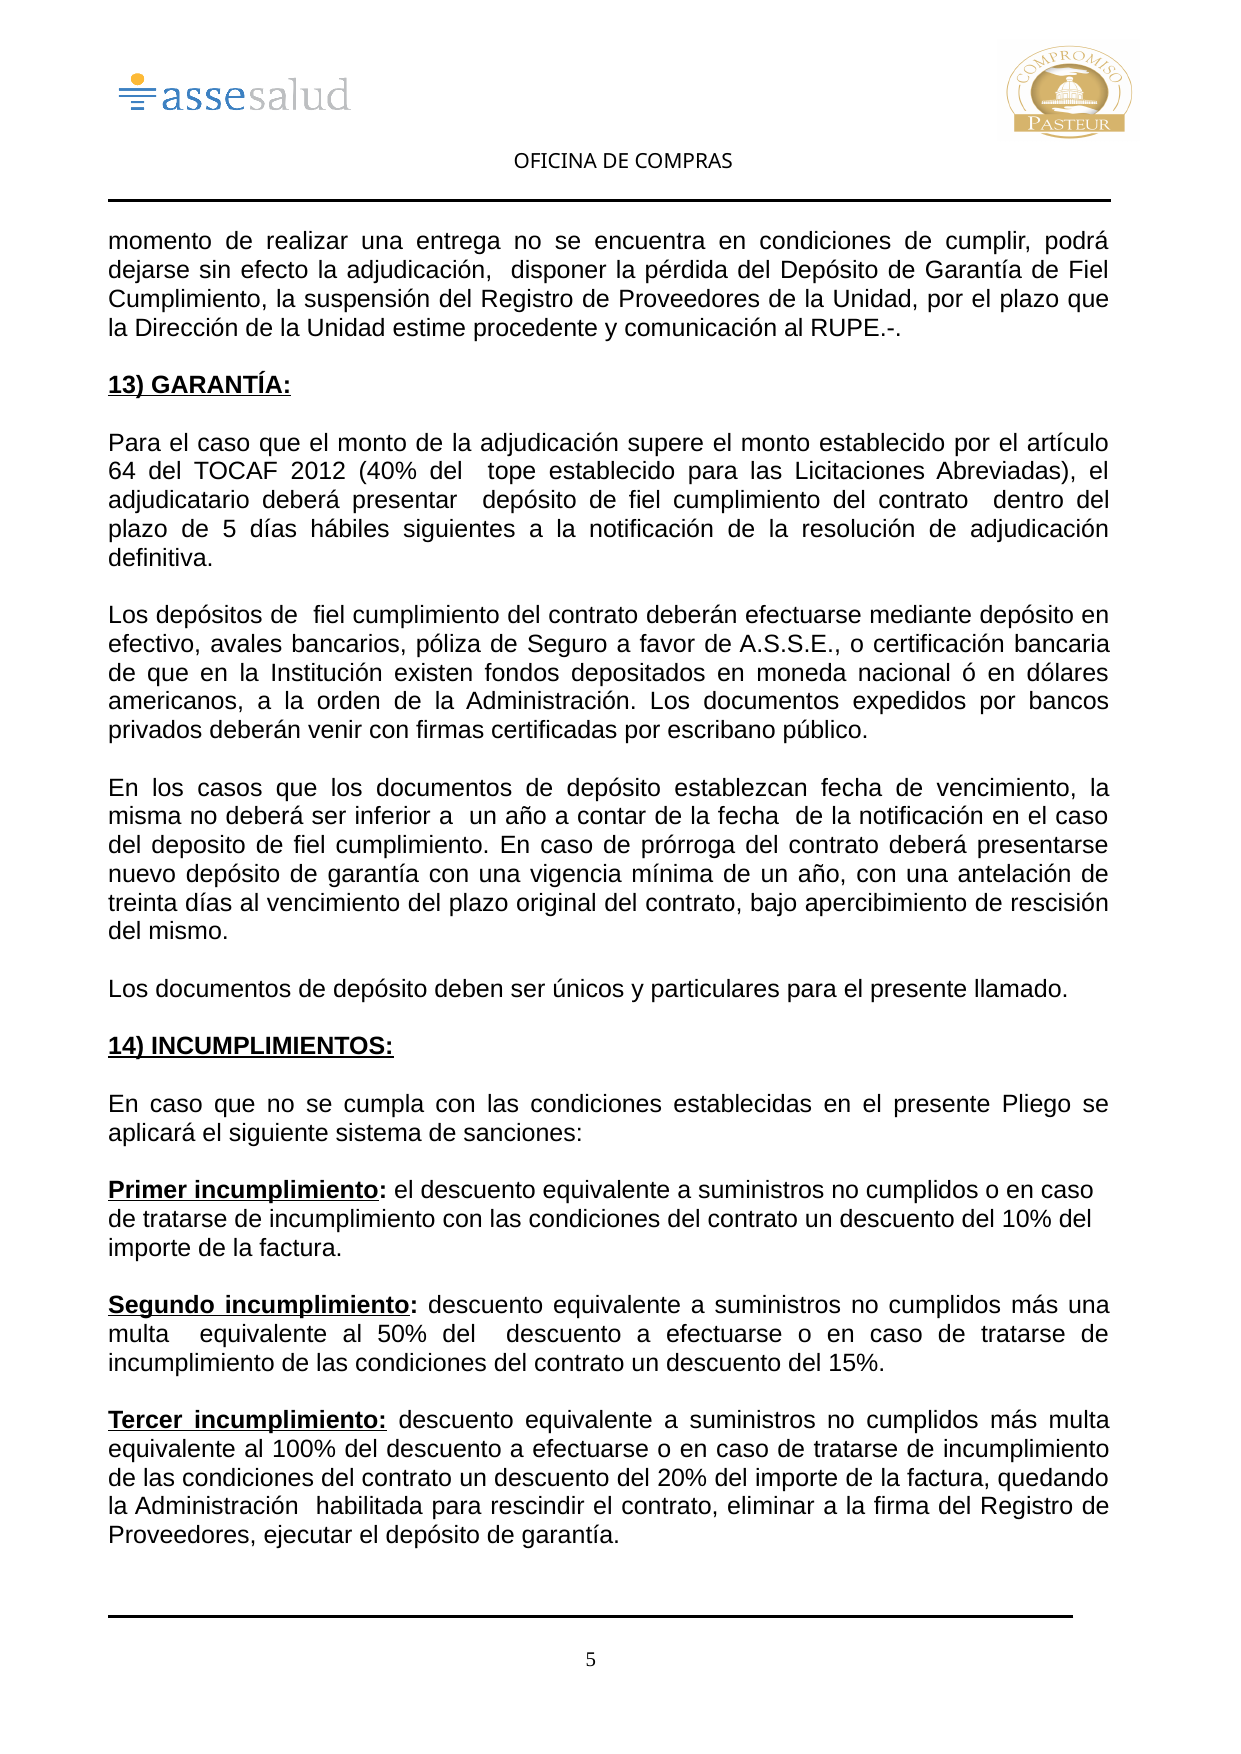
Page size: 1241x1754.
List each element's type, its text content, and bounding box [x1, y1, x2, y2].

text 14) INCUMPLIMIENTOS: [108, 1031, 1111, 1060]
text Tercer incumplimiento: descuento equivalente a suministros no cumplidos más multa equivalente al 100% del descuento a efectuarse o en caso de tratarse de incumplimiento de las condiciones del contrato un descuento del 20% del importe de la factura, quedando la Administración habilitada para rescindir el contrato, eliminar a la firma del Registro de Proveedores, ejecutar el depósito de garantía. [108, 1405, 1111, 1549]
text En los casos que los documentos de depósito establezcan fecha de vencimiento, la misma no deberá ser inferior a un año a contar de la fecha de la notificación en el caso del deposito de fiel cumplimiento. En caso de prórroga del contrato deberá presentarse nuevo depósito de garantía con una vigencia mínima de un año, con una antelación de treinta días al vencimiento del plazo original del contrato, bajo apercibimiento de rescisión del mismo. [108, 772, 1111, 945]
text momento de realizar una entrega no se encuentra en condiciones de cumplir, podrá dejarse sin efecto la adjudicación, disponer la pérdida del Depósito de Garantía de Fiel Cumplimiento, la suspensión del Registro de Proveedores de la Unidad, por el plazo que la Dirección de la Unidad estime procedente y comunicación al RUPE.-. [108, 226, 1111, 341]
text Segundo incumplimiento: descuento equivalente a suministros no cumplidos más una multa equivalente al 50% del descuento a efectuarse o en caso de tratarse de incumplimiento de las condiciones del contrato un descuento del 15%. [108, 1290, 1111, 1376]
text Primer incumplimiento: el descuento equivalente a suministros no cumplidos o en caso de tratarse de incumplimiento con las condiciones del contrato un descuento del 10% del importe de la factura. [108, 1175, 1111, 1261]
text 13) GARANTÍA: [108, 370, 1111, 399]
text Para el caso que el monto de la adjudicación supere el monto establecido por el artículo 64 del TOCAF 2012 (40% del tope establecido para las Licitaciones Abreviadas), el adjudicatario deberá presentar depósito de fiel cumplimiento del contrato dentro del plazo de 5 días hábiles siguientes a la notificación de la resolución de adjudicación definitiva. [108, 427, 1111, 571]
text En caso que no se cumpla con las condiciones establecidas en el presente Pliego se aplicará el siguiente sistema de sanciones: [108, 1089, 1111, 1146]
text Los documentos de depósito deben ser únicos y particulares para el presente llamado. [108, 974, 1111, 1002]
text Los depósitos de fiel cumplimiento del contrato deberán efectuarse mediante depósito en efectivo, avales bancarios, póliza de Seguro a favor de A.S.S.E., o certificación bancaria de que en la Institución existen fondos depositados en moneda nacional ó en dólares americanos, a la orden de la Administración. Los documentos expedidos por bancos privados deberán venir con firmas certificadas por escribano público. [108, 600, 1111, 744]
